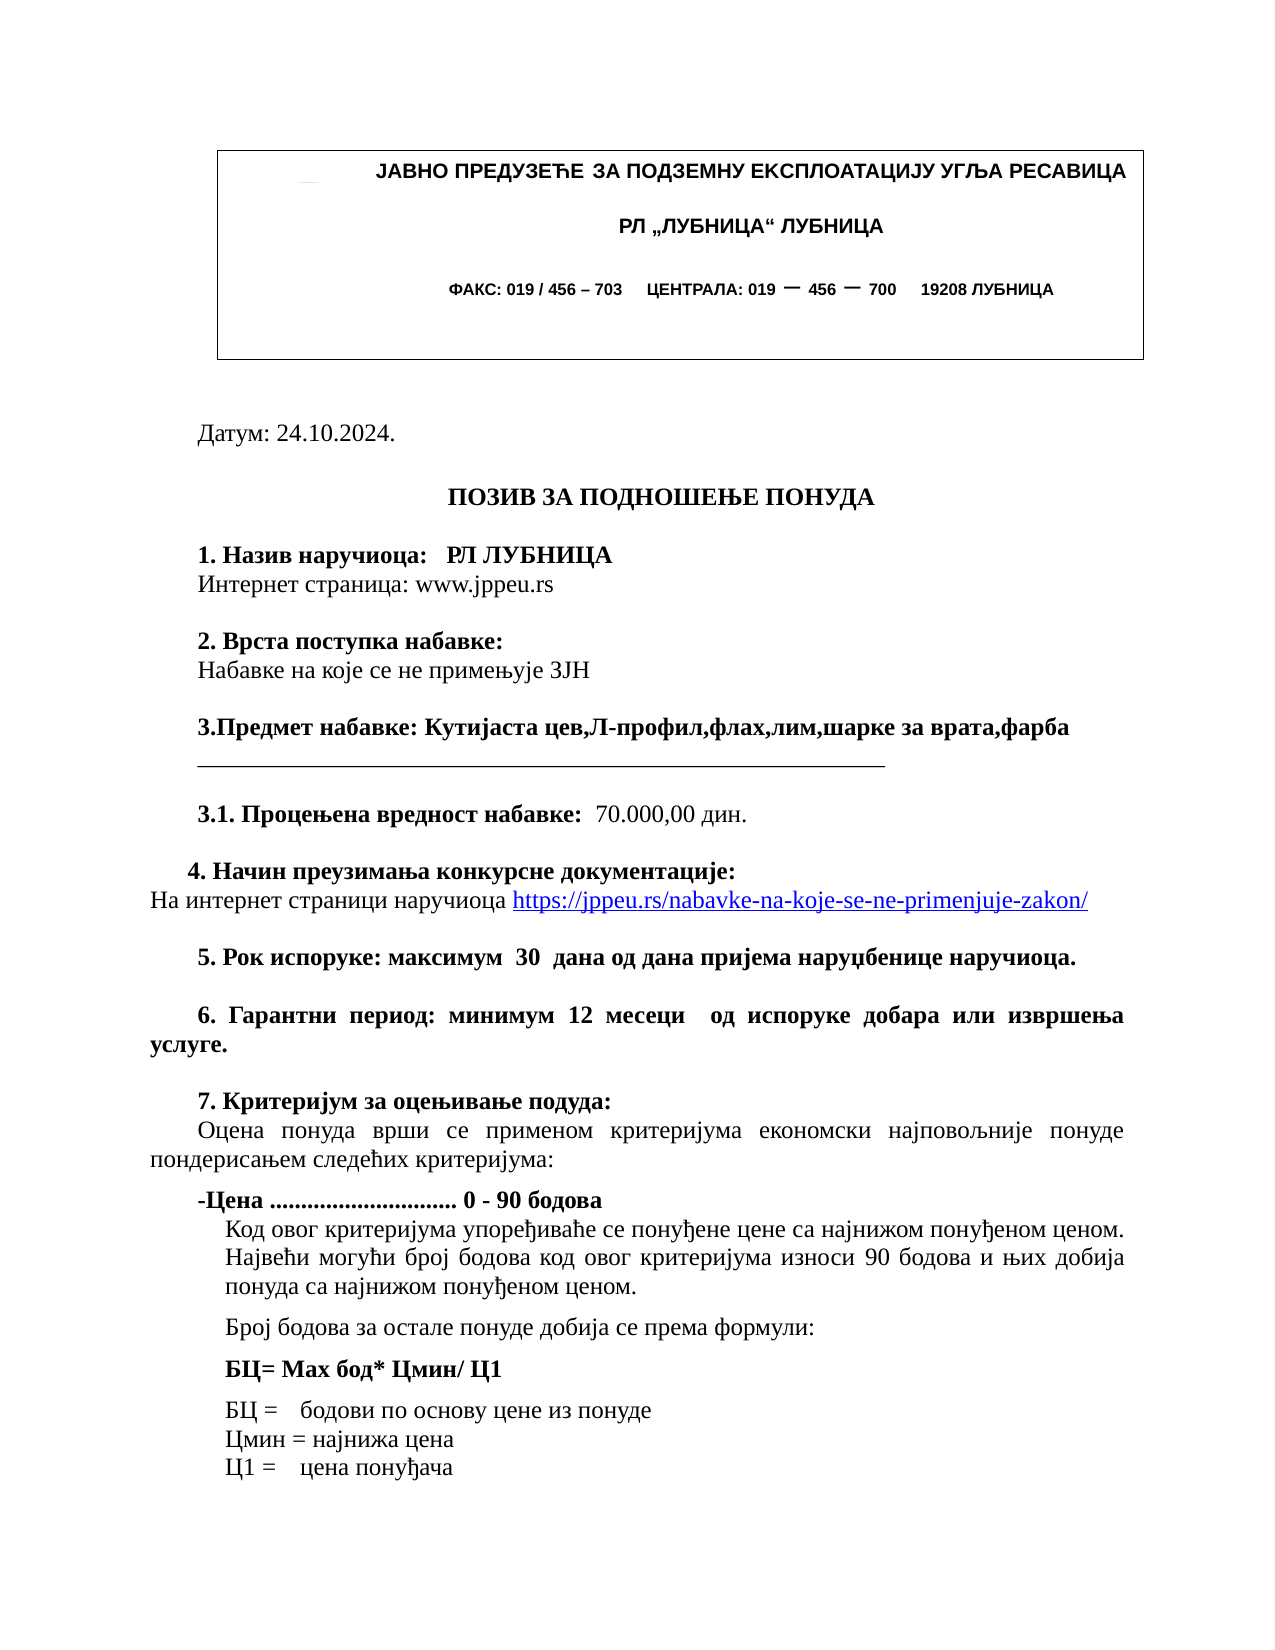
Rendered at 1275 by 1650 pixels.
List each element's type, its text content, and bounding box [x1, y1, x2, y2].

text На интернет страници наручиоца https://jppeu.rs/nabavke-na-koje-se-ne-primenjuje-zakon/ [150, 885, 1125, 914]
text БЦ = бодови по основу цене из понуде [225, 1395, 1125, 1424]
text 1. Назив наручиоца: РЛ ЛУБНИЦА [150, 540, 1125, 569]
text Цмин = најнижа цена [225, 1424, 1125, 1452]
text 7. Критеријум за оцењивање подуда: [150, 1086, 1125, 1115]
text Код овог критеријума упоређиваће се понуђене цене са најнижом понуђеном ценом. Највећи могући број бодова код овог критеријума износи 90 бодова и њих добија понуда са најнижом понуђеном ценом. [225, 1214, 1125, 1300]
text 6. Гарантни период: минимум 12 месеци од испоруке добара или извршења услуге. [150, 1000, 1125, 1057]
text Број бодова за остале понуде добија се према формули: [225, 1312, 1125, 1341]
text БЦ= Маx бод* Цмин/ Ц1 [225, 1354, 1125, 1382]
text -Цена .............................. 0 - 90 бодова [150, 1185, 1125, 1214]
text ПОЗИВ ЗА ПОДНОШЕЊЕ ПОНУДА [150, 482, 1125, 511]
text Датум: 24.10.2024. [150, 418, 1125, 447]
text Ц1 = цена понуђача [225, 1452, 1125, 1481]
text 4. Начин преузимања конкурсне документације: [150, 856, 1125, 885]
text _______________________________________________________ [150, 741, 1125, 770]
text 3.Предмет набавке: Кутијаста цев,Л-профил,флах,лим,шарке за врата,фарба [150, 712, 1125, 741]
text 3.1. Процењена вредност набавке: 70.000,00 дин. [150, 799, 1125, 827]
text 5. Рок испоруке: максимум 30 дана од дана пријема наруџбенице наручиоца. [150, 942, 1125, 971]
table_header ЈАВНО ПРЕДУЗЕЋЕ ЗА ПОДЗЕМНУ EKСПЛОАТАЦИЈУ УГЉА РЕСАВИЦА РЛ „ЛУБНИЦА“ ЛУБНИЦА ФАКС: 019 / 456 – 703 ЦЕНТРАЛА: 019 – 456 – 700 19208 ЛУБНИЦA [218, 151, 1143, 359]
text Набавке на које се не примењује ЗЈН [150, 655, 1125, 684]
text 2. Врста поступка набавке: [150, 626, 1125, 655]
text Интернет страница: www.jppeu.rs [150, 569, 1125, 597]
text Оцена понуда врши се применом критеријума економски најповољније понуде пондерисањем следећих критеријума: [150, 1115, 1125, 1172]
